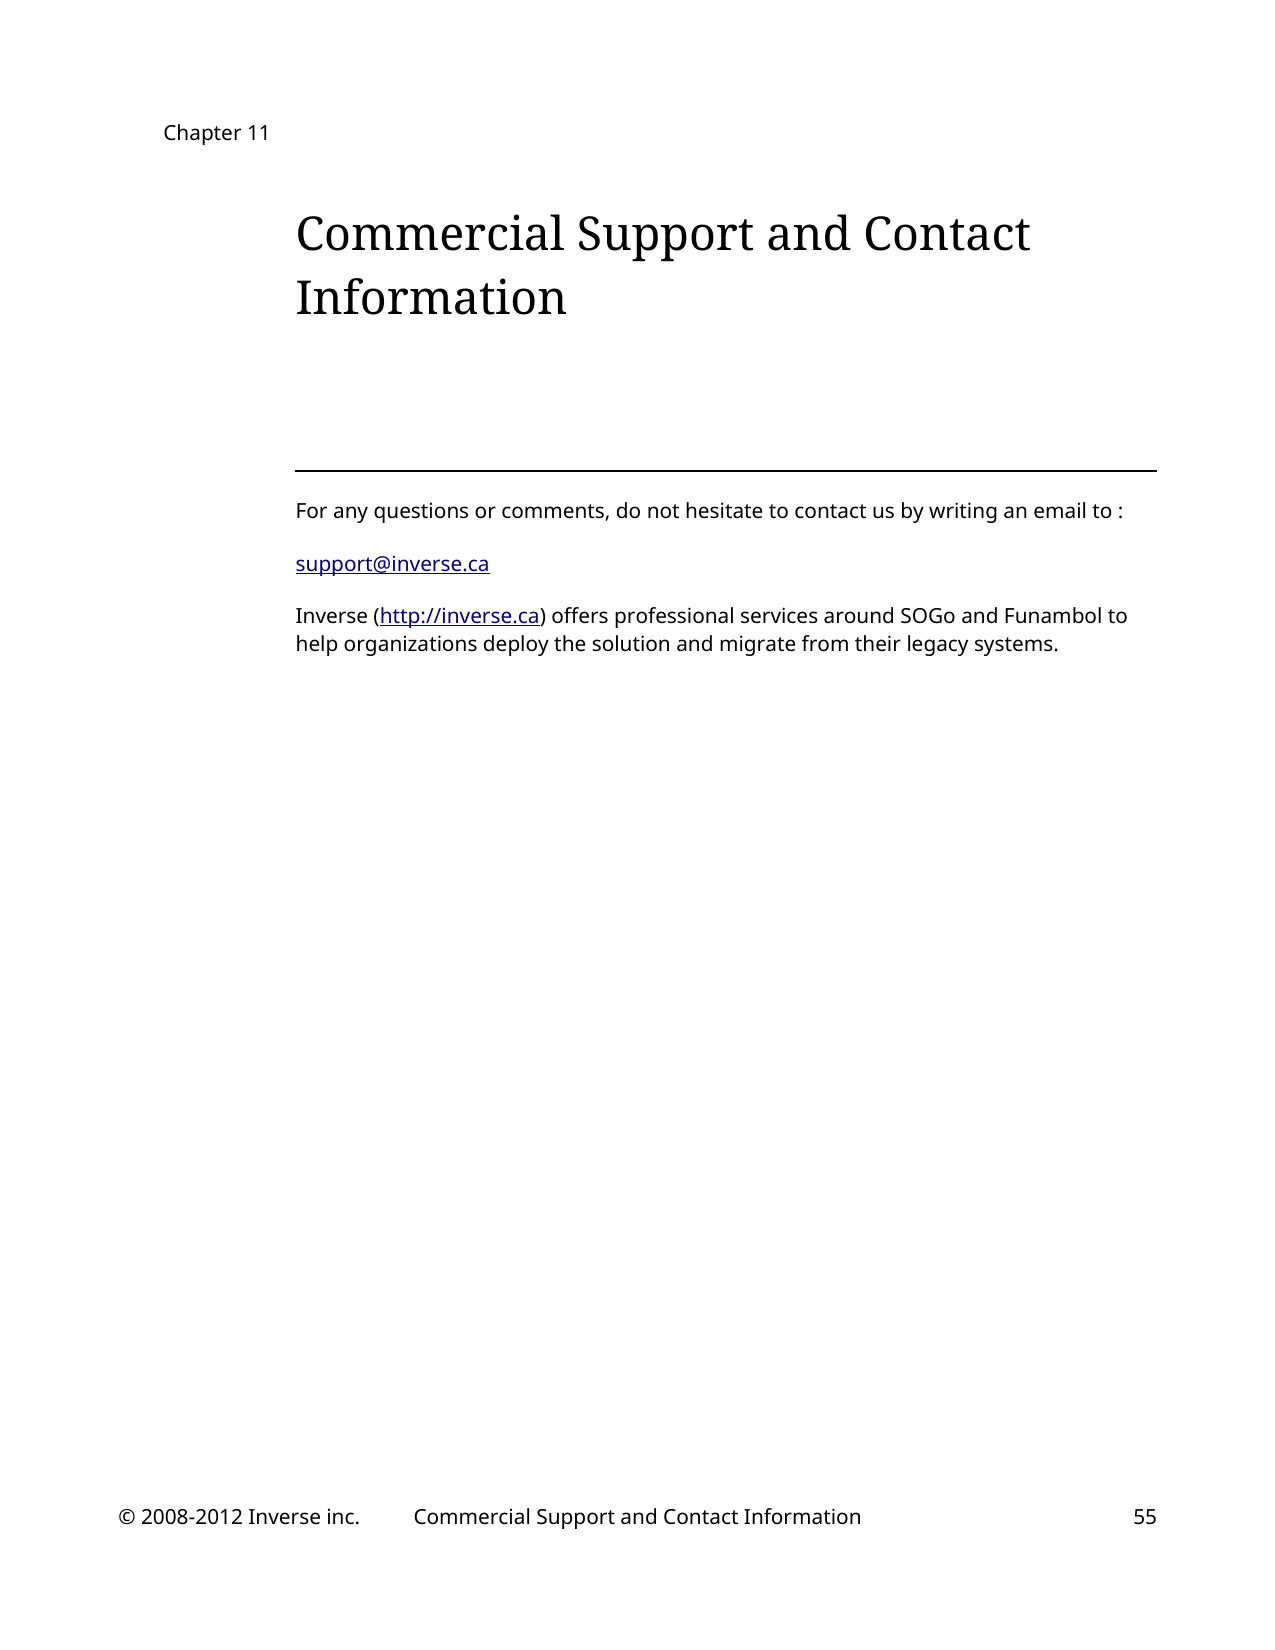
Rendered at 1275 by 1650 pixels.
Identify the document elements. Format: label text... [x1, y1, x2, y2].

text support@inverse.ca [295, 549, 1157, 577]
text Inverse (http://inverse.ca) offers professional services around SOGo and Funambol to help organizations deploy the solution and migrate from their legacy systems. [295, 601, 1157, 658]
text For any questions or comments, do not hesitate to contact us by writing an email to : [295, 497, 1157, 525]
subtitle Commercial Support and Contact Information [295, 201, 1157, 470]
